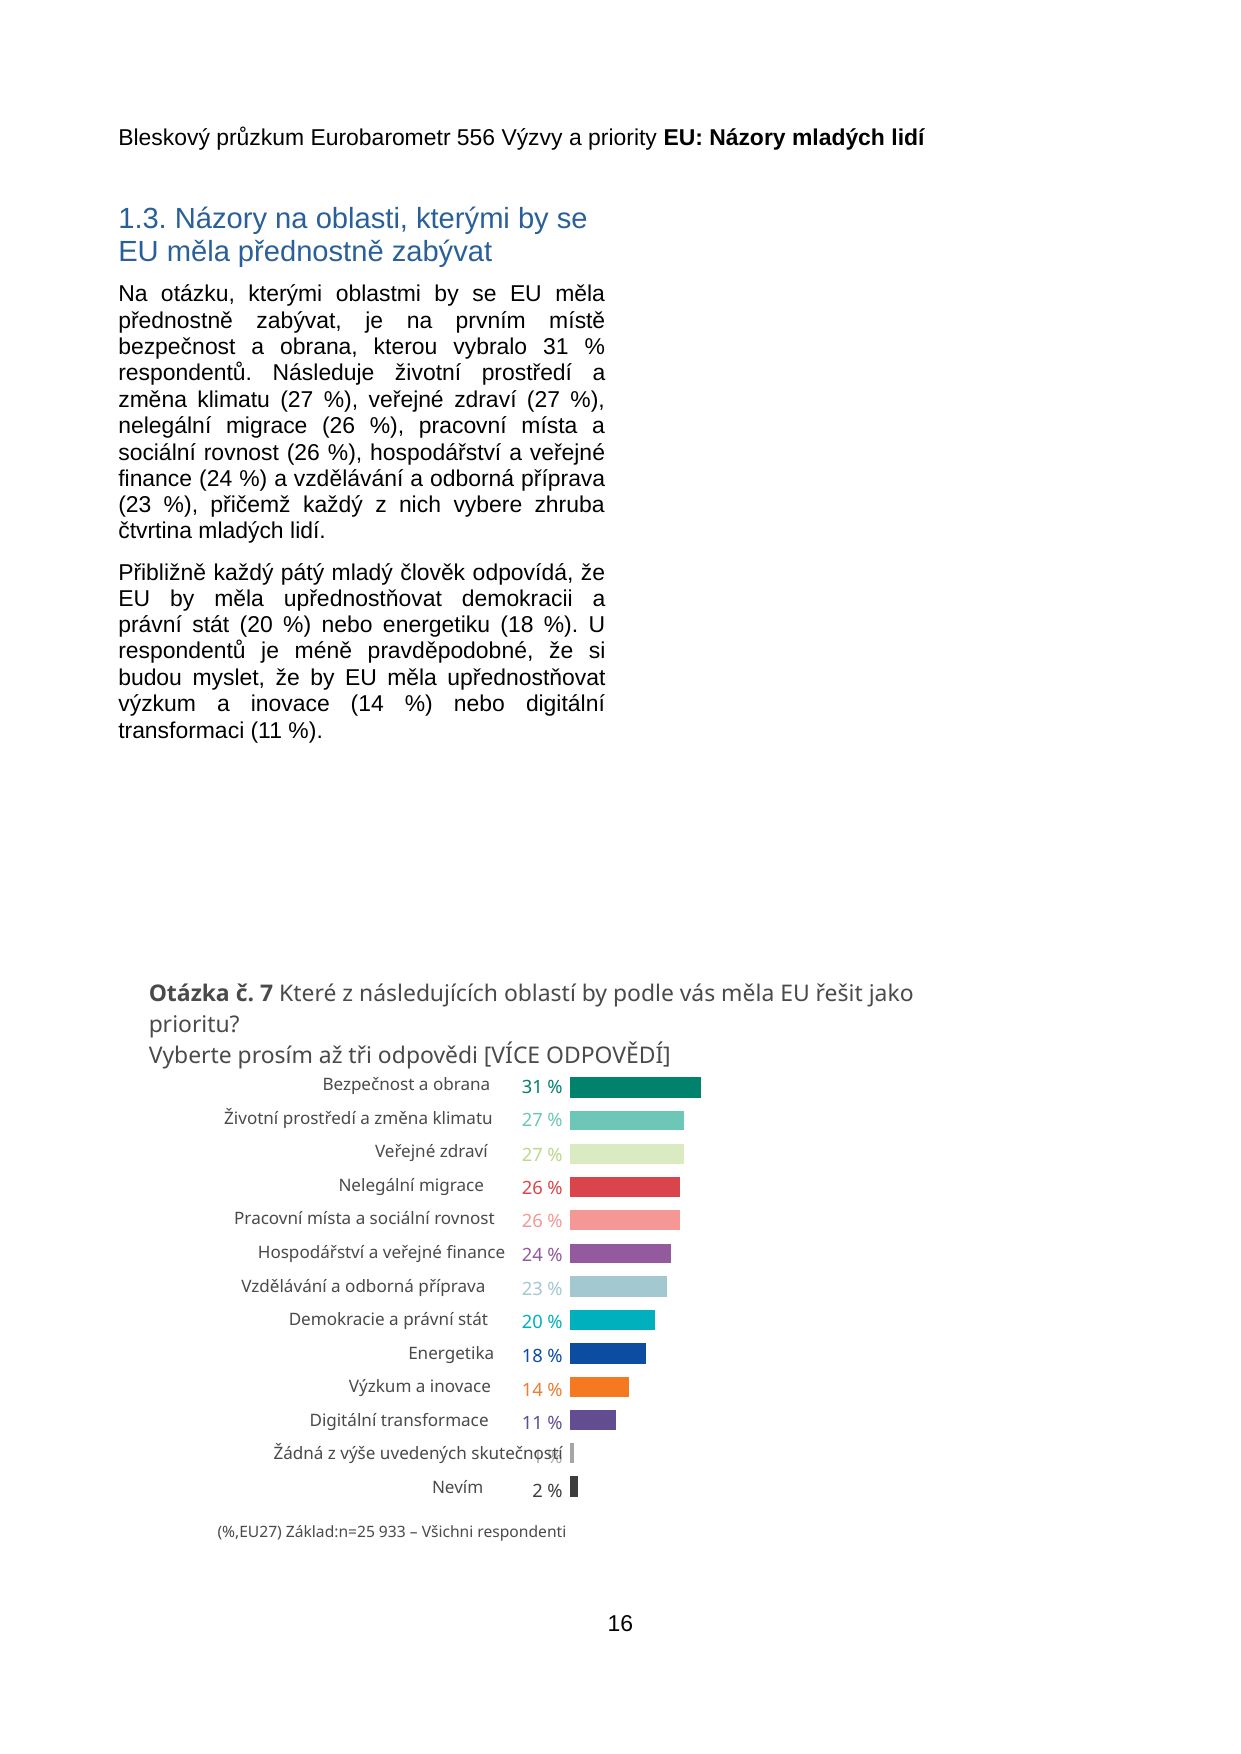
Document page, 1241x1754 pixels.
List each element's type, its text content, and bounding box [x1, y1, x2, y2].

text Na otázku, kterými oblastmi by se EU měla přednostně zabývat, je na prvním místě bezpečnost a obrana, kterou vybralo 31 % respondentů. Následuje životní prostředí a změna klimatu (27 %), veřejné zdraví (27 %), nelegální migrace (26 %), pracovní místa a sociální rovnost (26 %), hospodářství a veřejné finance (24 %) a vzdělávání a odborná příprava (23 %), přičemž každý z nich vybere zhruba čtvrtina mladých lidí. [118, 280, 605, 544]
text Přibližně každý pátý mladý člověk odpovídá, že EU by měla upřednostňovat demokracii a právní stát (20 %) nebo energetiku (18 %). U respondentů je méně pravděpodobné, že si budou myslet, že by EU měla upřednostňovat výzkum a inovace (14 %) nebo digitální transformaci (11 %). [118, 558, 605, 743]
subtitle 1.3. Názory na oblasti, kterými by se EU měla přednostně zabývat [118, 201, 605, 268]
